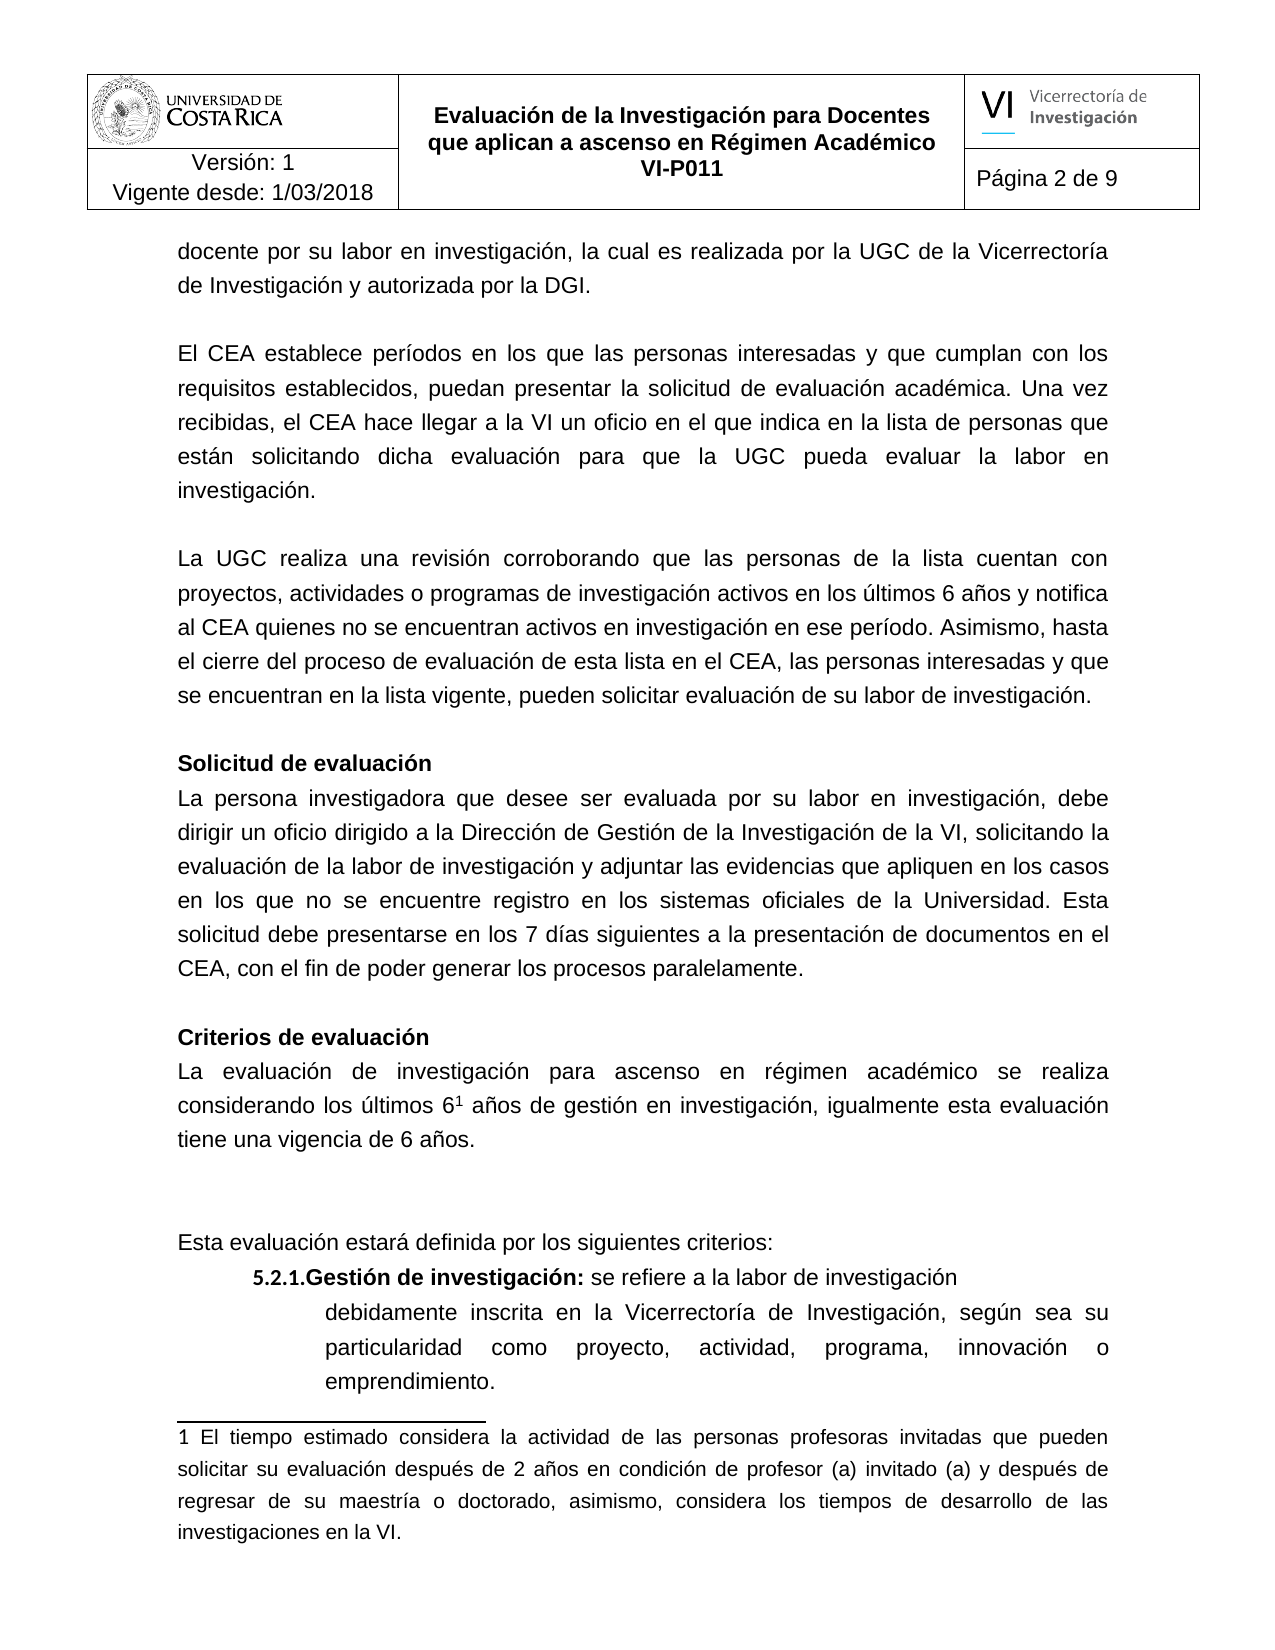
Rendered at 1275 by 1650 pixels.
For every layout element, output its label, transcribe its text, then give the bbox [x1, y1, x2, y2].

text El tiempo estimado considera la actividad de las personas profesoras invitadas que pueden solicitar su evaluación después de 2 años en condición de profesor (a) invitado (a) y después de regresar de su maestría o doctorado, asimismo, considera los tiempos de desarrollo de las investigaciones en la VI. [177, 1422, 1109, 1543]
text Esta evaluación estará definida por los siguientes criterios: [177, 1229, 1109, 1255]
subtitle Solicitud de evaluación [177, 750, 1109, 777]
text La evaluación de investigación para ascenso en régimen académico se realiza considerando los últimos 6 años de gestión en investigación, igualmente esta evaluación tiene una vigencia de 6 años. [177, 1058, 1109, 1153]
text docente por su labor en investigación, la cual es realizada por la UGC de la Vicerrectoría de Investigación y autorizada por la DGI. [177, 238, 1109, 298]
list Gestión de investigación: se refiere a la labor de investigación [252, 1263, 1109, 1291]
text debidamente inscrita en la Vicerrectoría de Investigación, según sea su particularidad como proyecto, actividad, programa, innovación o emprendimiento. [325, 1299, 1109, 1394]
text El CEA establece períodos en los que las personas interesadas y que cumplan con los requisitos establecidos, puedan presentar la solicitud de evaluación académica. Una vez recibidas, el CEA hace llegar a la VI un oficio en el que indica en la lista de personas que están solicitando dicha evaluación para que la UGC pueda evaluar la labor en investigación. [177, 340, 1109, 503]
text La UGC realiza una revisión corroborando que las personas de la lista cuentan con proyectos, actividades o programas de investigación activos en los últimos 6 años y notifica al CEA quienes no se encuentran activos en investigación en ese período. Asimismo, hasta el cierre del proceso de evaluación de esta lista en el CEA, las personas interesadas y que se encuentran en la lista vigente, pueden solicitar evaluación de su labor de investigación. [177, 545, 1109, 708]
text La persona investigadora que desee ser evaluada por su labor en investigación, debe dirigir un oficio dirigido a la Dirección de Gestión de la Investigación de la VI, solicitando la evaluación de la labor de investigación y adjuntar las evidencias que apliquen en los casos en los que no se encuentre registro en los sistemas oficiales de la Universidad. Esta solicitud debe presentarse en los 7 días siguientes a la presentación de documentos en el CEA, con el fin de poder generar los procesos paralelamente. [177, 784, 1109, 982]
subtitle Criterios de evaluación [177, 1024, 1109, 1050]
